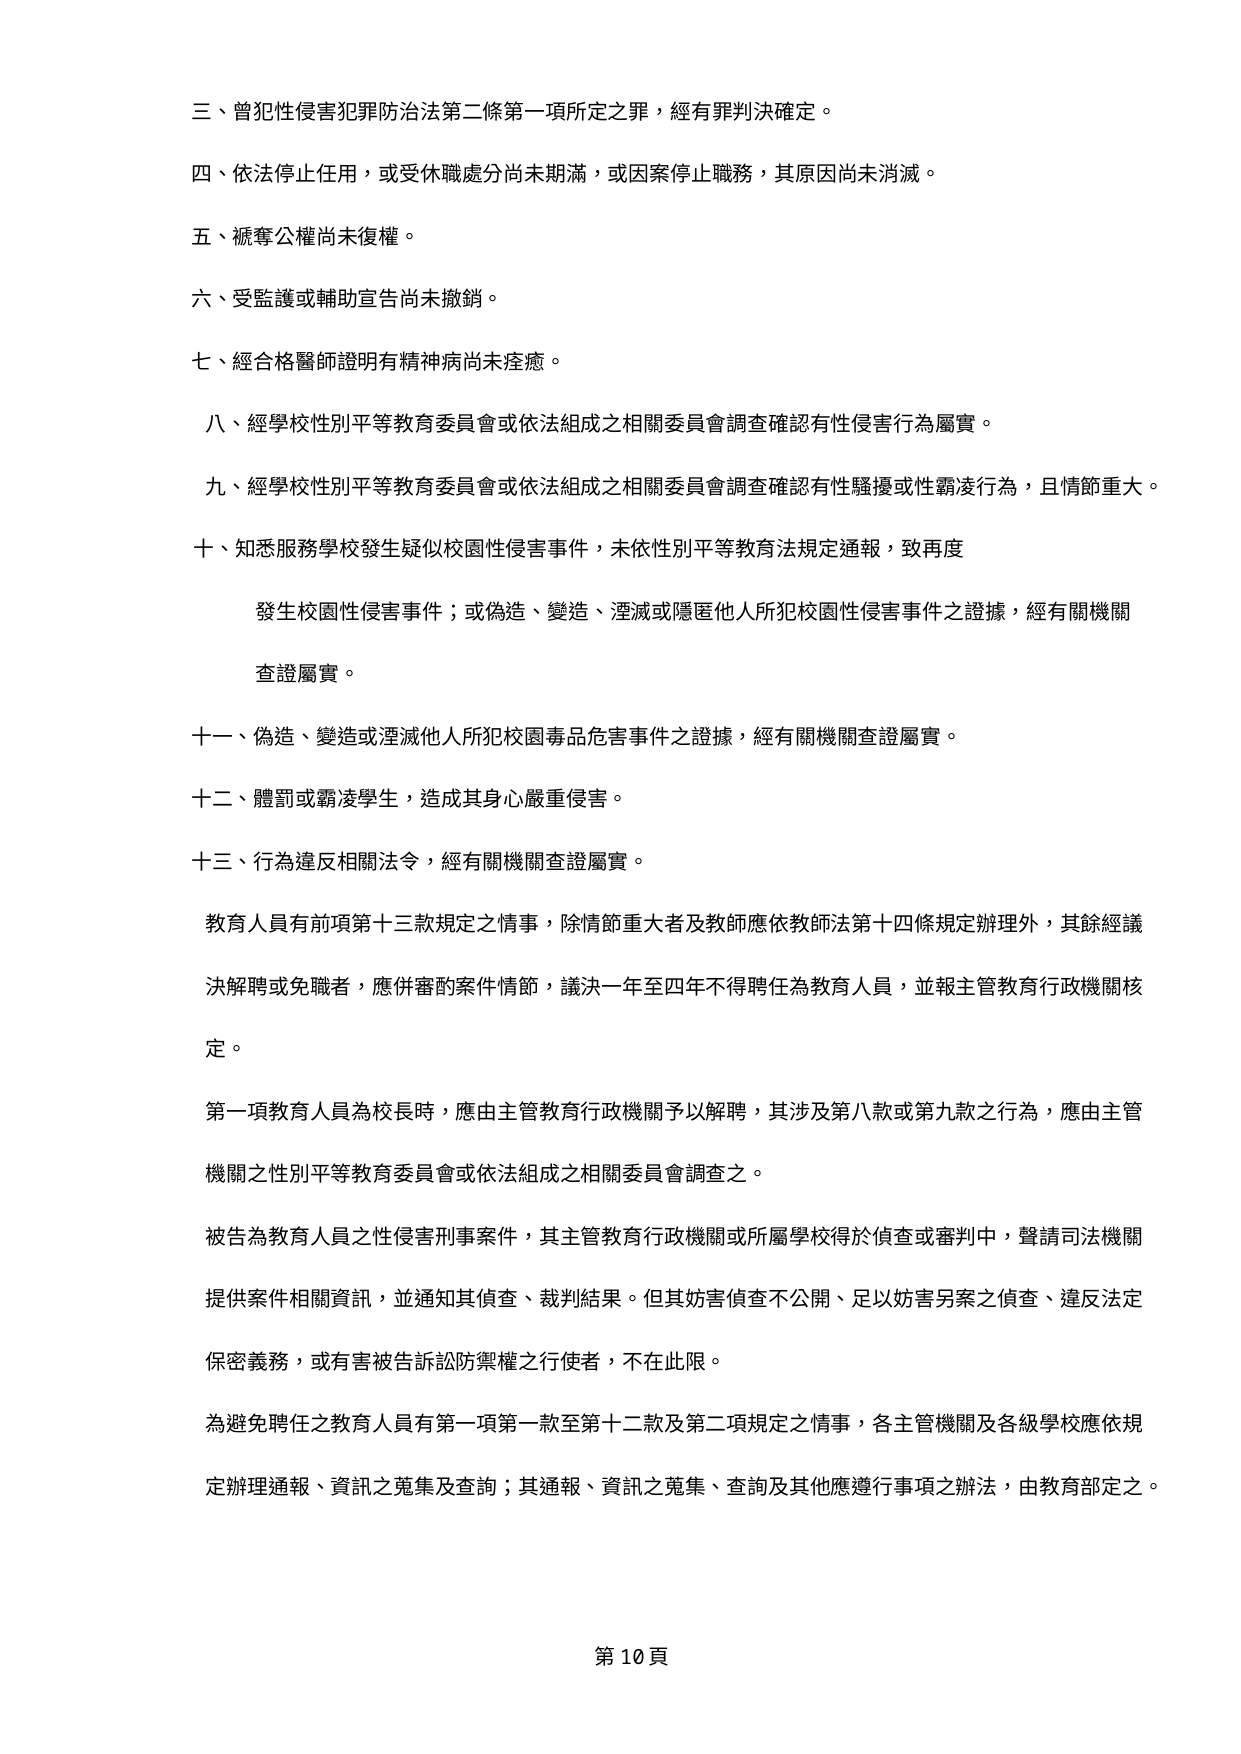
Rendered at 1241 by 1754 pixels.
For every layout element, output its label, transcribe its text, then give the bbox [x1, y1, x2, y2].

text 八、經學校性別平等教育委員會或依法組成之相關委員會調查確認有性侵害行為屬實。 [206, 381, 1146, 443]
text 教育人員有前項第十三款規定之情事，除情節重大者及教師應依教師法第十四條規定辦理外，其餘經議決解聘或免職者，應併審酌案件情節，議決一年至四年不得聘任為教育人員，並報主管教育行政機關核定。 [206, 881, 1146, 1068]
text 被告為教育人員之性侵害刑事案件，其主管教育行政機關或所屬學校得於偵查或審判中，聲請司法機關提供案件相關資訊，並通知其偵查、裁判結果。但其妨害偵查不公開、足以妨害另案之偵查、違反法定保密義務，或有害被告訴訟防禦權之行使者，不在此限。 [206, 1193, 1146, 1381]
text 五、褫奪公權尚未復權。 [118, 193, 1146, 256]
text 第一項教育人員為校長時，應由主管教育行政機關予以解聘，其涉及第八款或第九款之行為，應由主管機關之性別平等教育委員會或依法組成之相關委員會調查之。 [206, 1068, 1146, 1193]
text 十、知悉服務學校發生疑似校園性侵害事件，未依性別平等教育法規定通報，致再度 [131, 506, 1146, 568]
text 九、經學校性別平等教育委員會或依法組成之相關委員會調查確認有性騷擾或性霸凌行為，且情節重大。 [206, 443, 1146, 506]
text 十三、行為違反相關法令，經有關機關查證屬實。 [118, 818, 1146, 881]
text 六、受監護或輔助宣告尚未撤銷。 [118, 256, 1146, 318]
text 七、經合格醫師證明有精神病尚未痊癒。 [118, 318, 1146, 381]
text 發生校園性侵害事件；或偽造、變造、湮滅或隱匿他人所犯校園性侵害事件之證據，經有關機關查證屬實。 [256, 568, 1146, 693]
text 三、曾犯性侵害犯罪防治法第二條第一項所定之罪，經有罪判決確定。 [118, 68, 1146, 131]
text 四、依法停止任用，或受休職處分尚未期滿，或因案停止職務，其原因尚未消滅。 [118, 131, 1146, 193]
text 十一、偽造、變造或湮滅他人所犯校園毒品危害事件之證據，經有關機關查證屬實。 [118, 693, 1146, 756]
text 為避免聘任之教育人員有第一項第一款至第十二款及第二項規定之情事，各主管機關及各級學校應依規定辦理通報、資訊之蒐集及查詢；其通報、資訊之蒐集、查詢及其他應遵行事項之辦法，由教育部定之。 [206, 1381, 1146, 1506]
text 十二、體罰或霸凌學生，造成其身心嚴重侵害。 [118, 756, 1146, 818]
